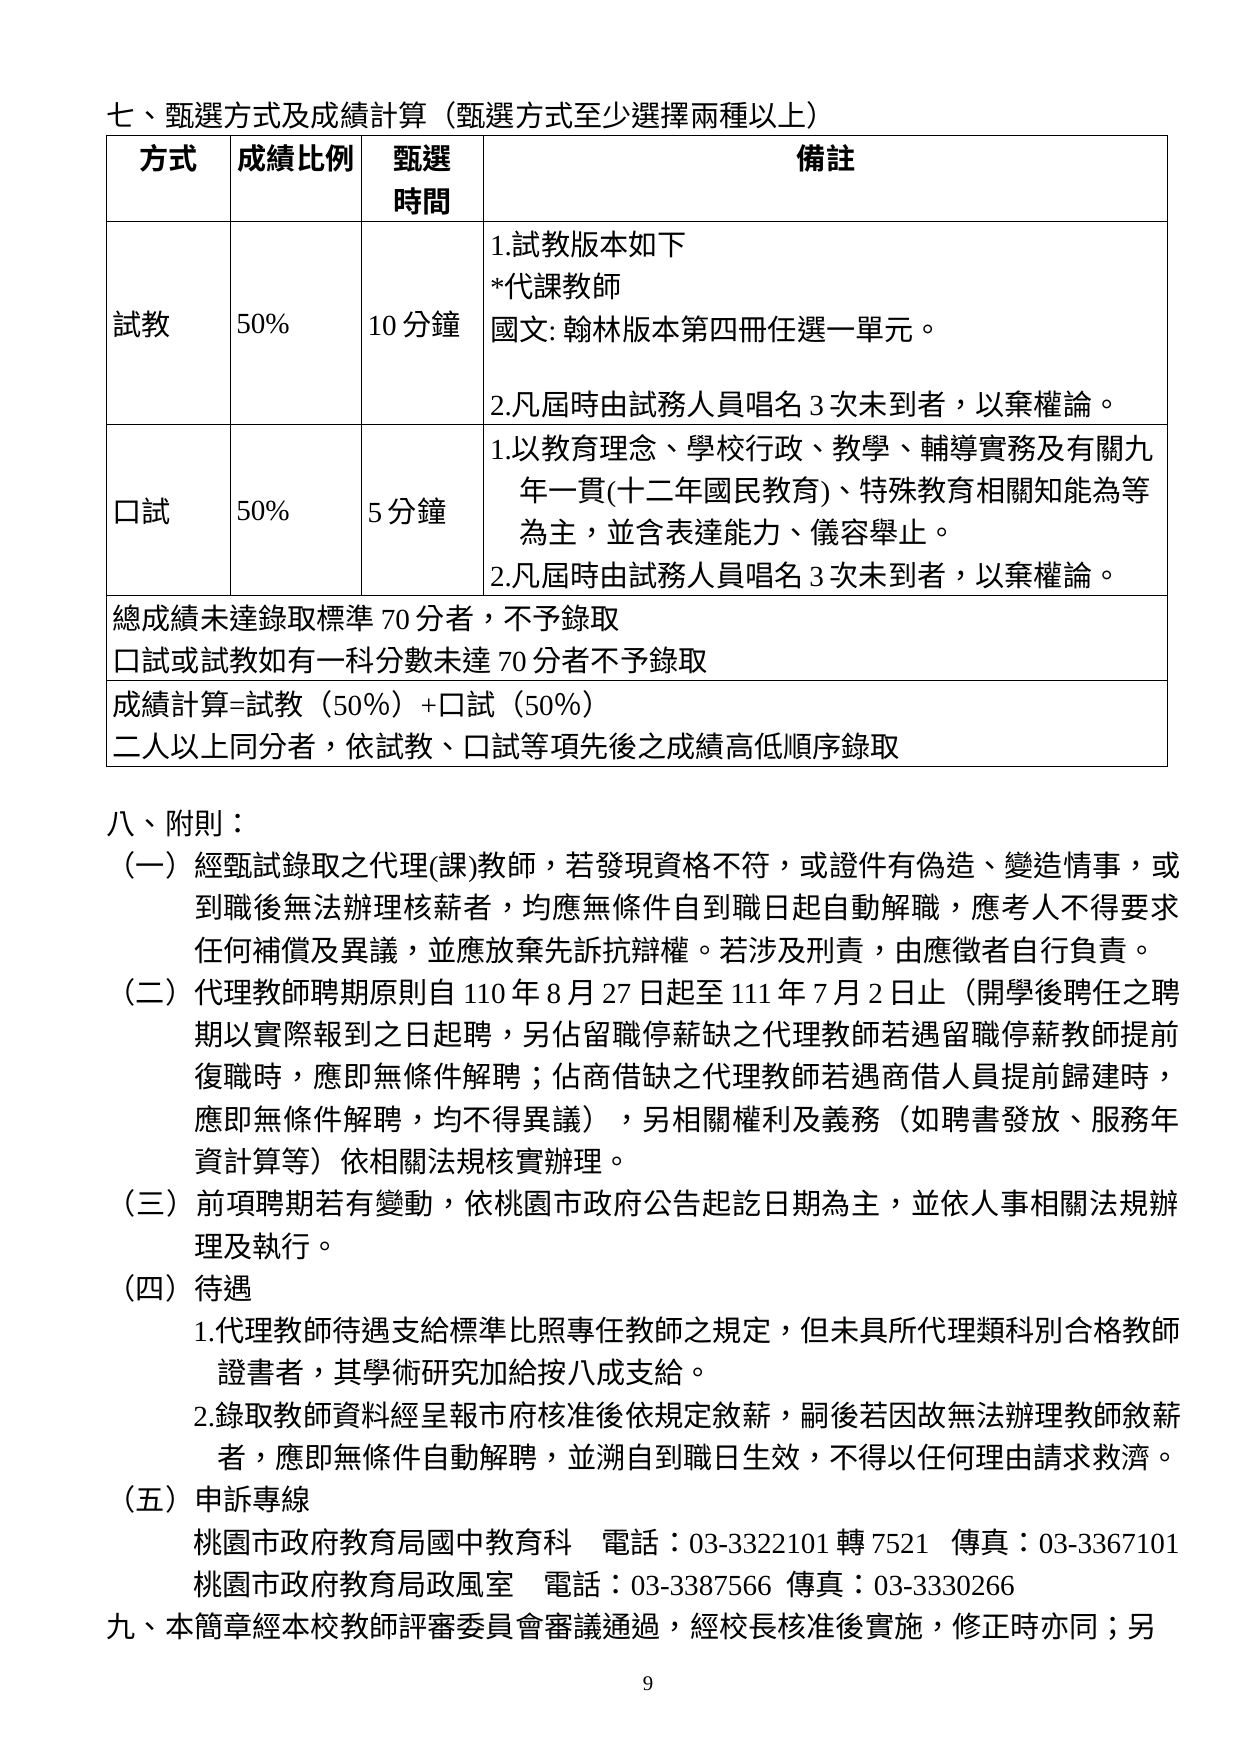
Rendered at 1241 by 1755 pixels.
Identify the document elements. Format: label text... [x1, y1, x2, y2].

table_cell 5分鐘 [362, 425, 483, 594]
text （三）前項聘期若有變動，依桃園市政府公告起訖日期為主，並依人事相關法規辦理及執行。 [106, 1181, 1181, 1266]
text 1.代理教師待遇支給標準比照專任教師之規定，但未具所代理類科別合格教師證書者，其學術研究加給按八成支給。 [193, 1308, 1181, 1392]
table_header 備註 [484, 136, 1167, 221]
table_cell 1.試教版本如下 *代課教師 國文: 翰林版本第四冊任選一單元。 2.凡屆時由試務人員唱名3次未到者，以棄權論。 [484, 222, 1167, 424]
text 桃園市政府教育局國中教育科 電話：03-3322101轉7521 傳真：03-3367101 [193, 1519, 1181, 1562]
table_header 甄選 時間 [362, 136, 483, 221]
text （一）經甄試錄取之代理(課)教師，若發現資格不符，或證件有偽造、變造情事，或到職後無法辦理核薪者，均應無條件自到職日起自動解職，應考人不得要求任何補償及異議，並應放棄先訴抗辯權。若涉及刑責，由應徵者自行負責。 [106, 843, 1181, 969]
table_cell 1.以教育理念、學校行政、教學、輔導實務及有關九年一貫(十二年國民教育)、特殊教育相關知能為等為主，並含表達能力、儀容舉止。 2.凡屆時由試務人員唱名3次未到者，以棄權論。 [484, 425, 1167, 594]
table_cell 口試 [107, 425, 230, 594]
table_cell 總成績未達錄取標準70分者，不予錄取 口試或試教如有一科分數未達70分者不予錄取 [107, 596, 1167, 680]
text （四）待遇 [106, 1266, 1181, 1308]
text 2.錄取教師資料經呈報市府核准後依規定敘薪，嗣後若因故無法辦理教師敘薪者，應即無條件自動解聘，並溯自到職日生效，不得以任何理由請求救濟。 [193, 1392, 1181, 1477]
table_header 成績比例 [231, 136, 361, 221]
table_cell 成績計算=試教（50％）+口試（50％） 二人以上同分者，依試教、口試等項先後之成績高低順序錄取 [107, 681, 1167, 766]
text 八、附則： [106, 800, 1181, 843]
text 七、甄選方式及成績計算（甄選方式至少選擇兩種以上） [106, 93, 1181, 135]
table_cell 試教 [107, 222, 230, 424]
text 桃園市政府教育局政風室 電話：03-3387566 傳真：03-3330266 [193, 1562, 1181, 1604]
text （二）代理教師聘期原則自110年8月27日起至111年7月2日止（開學後聘任之聘期以實際報到之日起聘，另佔留職停薪缺之代理教師若遇留職停薪教師提前復職時，應即無條件解聘；佔商借缺之代理教師若遇商借人員提前歸建時，應即無條件解聘，均不得異議），另相關權利及義務（如聘書發放、服務年資計算等）依相關法規核實辦理。 [106, 969, 1181, 1181]
table_header 方式 [107, 136, 230, 221]
text （五）申訴專線 [106, 1477, 1181, 1519]
table_cell 50% [231, 425, 361, 594]
text 九、本簡章經本校教師評審委員會審議通過，經校長核准後實施，修正時亦同；另 [106, 1604, 1181, 1646]
table_cell 10分鐘 [362, 222, 483, 424]
table_cell 50% [231, 222, 361, 424]
